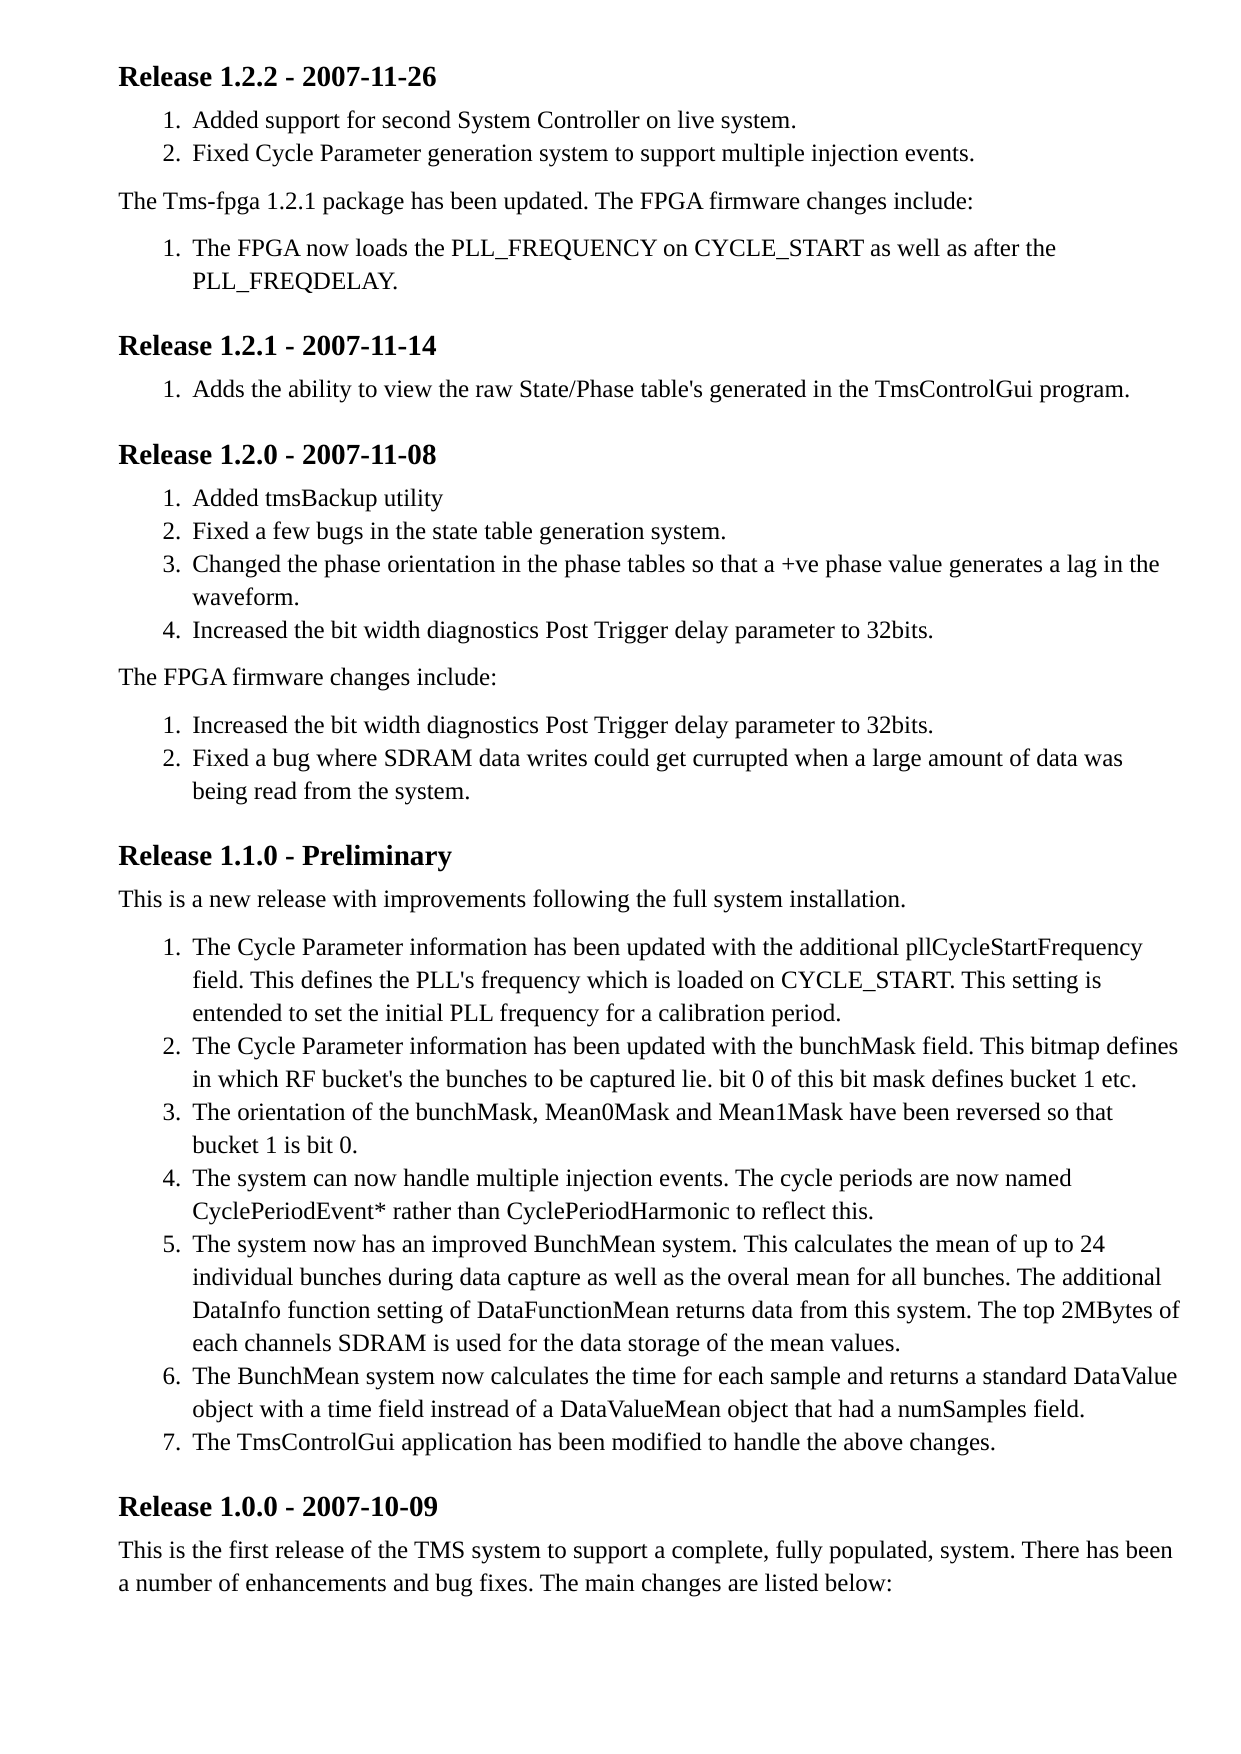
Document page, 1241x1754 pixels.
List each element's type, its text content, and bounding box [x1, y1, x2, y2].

subtitle Release 1.2.1 - 2007-11-14 [118, 328, 1181, 362]
subtitle Release 1.1.0 - Preliminary [118, 838, 1181, 872]
subtitle Release 1.2.0 - 2007-11-08 [118, 437, 1181, 470]
list The Cycle Parameter information has been updated with the bunchMask field. This bitmap defines in which RF bucket's the bunches to be captured lie. bit 0 of this bit mask defines bucket 1 etc. [162, 1031, 1181, 1093]
list Increased the bit width diagnostics Post Trigger delay parameter to 32bits. [162, 615, 1181, 644]
list Fixed a bug where SDRAM data writes could get currupted when a large amount of data was being read from the system. [162, 743, 1181, 805]
subtitle Release 1.2.2 - 2007-11-26 [118, 59, 1181, 93]
list The TmsControlGui application has been modified to handle the above changes. [162, 1427, 1181, 1456]
list The BunchMean system now calculates the time for each sample and returns a standard DataValue object with a time field instread of a DataValueMean object that had a numSamples field. [162, 1361, 1181, 1423]
list Adds the ability to view the raw State/Phase table's generated in the TmsControlGui program. [162, 374, 1181, 403]
list Fixed Cycle Parameter generation system to support multiple injection events. [162, 138, 1181, 167]
list Changed the phase orientation in the phase tables so that a +ve phase value generates a lag in the waveform. [162, 549, 1181, 611]
text This is a new release with improvements following the full system installation. [118, 884, 1181, 913]
list The FPGA now loads the PLL_FREQUENCY on CYCLE_START as well as after the PLL_FREQDELAY. [162, 233, 1181, 295]
text The Tms-fpga 1.2.1 package has been updated. The FPGA firmware changes include: [118, 186, 1181, 214]
subtitle Release 1.0.0 - 2007-10-09 [118, 1489, 1181, 1523]
list Added tmsBackup utility [162, 483, 1181, 512]
list Fixed a few bugs in the state table generation system. [162, 516, 1181, 544]
list The system can now handle multiple injection events. The cycle periods are now named CyclePeriodEvent* rather than CyclePeriodHarmonic to reflect this. [162, 1163, 1181, 1225]
list The Cycle Parameter information has been updated with the additional pllCycleStartFrequency field. This defines the PLL's frequency which is loaded on CYCLE_START. This setting is entended to set the initial PLL frequency for a calibration period. [162, 932, 1181, 1027]
text This is the first release of the TMS system to support a complete, fully populated, system. There has been a number of enhancements and bug fixes. The main changes are listed below: [118, 1536, 1181, 1597]
list The orientation of the bunchMask, Mean0Mask and Mean1Mask have been reversed so that bucket 1 is bit 0. [162, 1097, 1181, 1159]
text The FPGA firmware changes include: [118, 662, 1181, 691]
list Added support for second System Controller on live system. [162, 105, 1181, 134]
list The system now has an improved BunchMean system. This calculates the mean of up to 24 individual bunches during data capture as well as the overal mean for all bunches. The additional DataInfo function setting of DataFunctionMean returns data from this system. The top 2MBytes of each channels SDRAM is used for the data storage of the mean values. [162, 1229, 1181, 1357]
list Increased the bit width diagnostics Post Trigger delay parameter to 32bits. [162, 710, 1181, 739]
